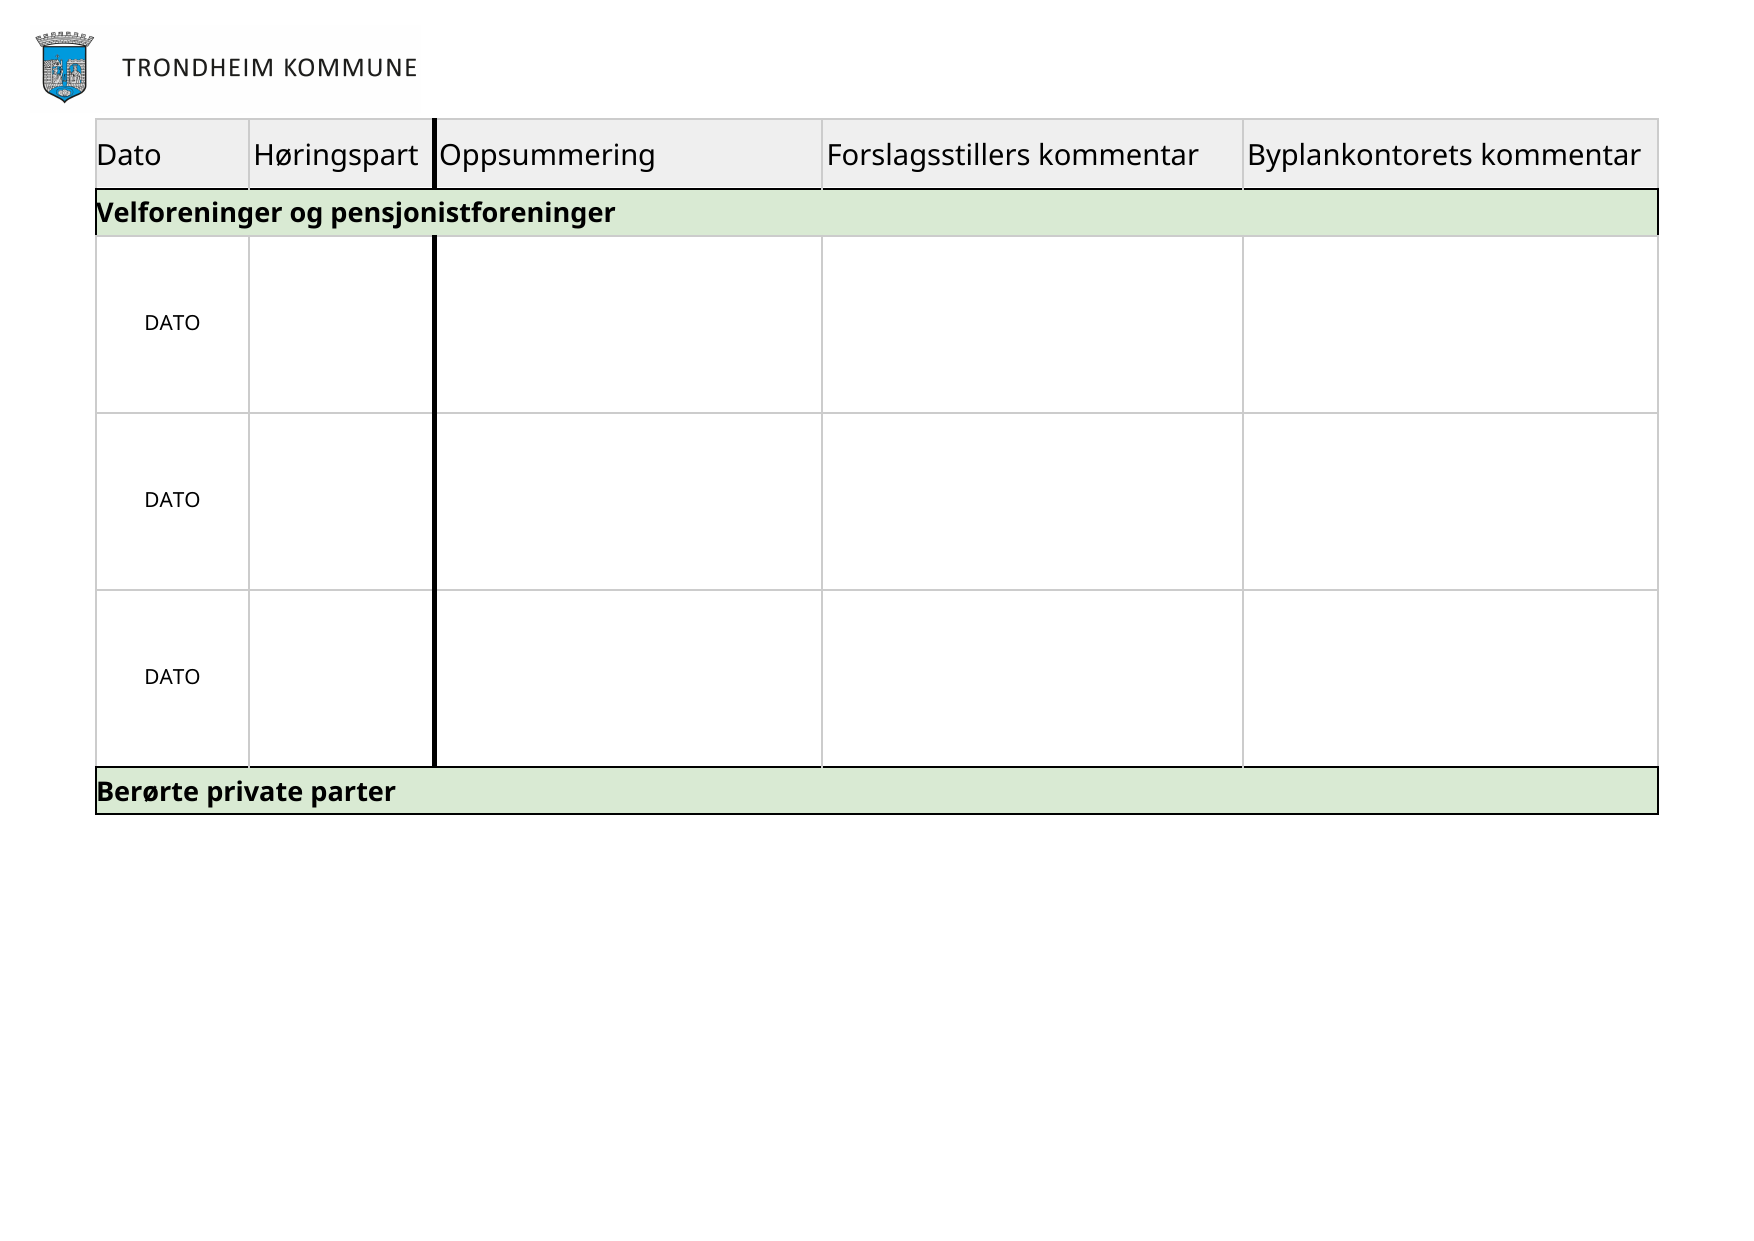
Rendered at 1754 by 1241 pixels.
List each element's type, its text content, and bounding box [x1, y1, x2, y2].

table_header Dato [97, 120, 248, 187]
table_cell [1244, 414, 1657, 589]
table_header Forslagsstillers kommentar [823, 120, 1242, 187]
table_cell DATO [97, 414, 248, 589]
table_cell [1244, 237, 1657, 412]
table_cell Berørte private parter [97, 768, 1657, 813]
table_cell [250, 591, 432, 766]
table_cell [823, 591, 1242, 766]
table_cell [437, 237, 821, 412]
table_cell [250, 237, 432, 412]
table_cell [437, 591, 821, 766]
table_header Oppsummering [437, 120, 821, 187]
table_header Høringspart [250, 120, 432, 187]
table_cell [1244, 591, 1657, 766]
table_cell DATO [97, 591, 248, 766]
table_cell Velforeninger og pensjonistforeninger [97, 190, 1657, 235]
table_cell DATO [97, 237, 248, 412]
table_cell [437, 414, 821, 589]
table_cell [250, 414, 432, 589]
table_cell [823, 414, 1242, 589]
table_cell [823, 237, 1242, 412]
table_header Byplankontorets kommentar [1244, 120, 1657, 187]
